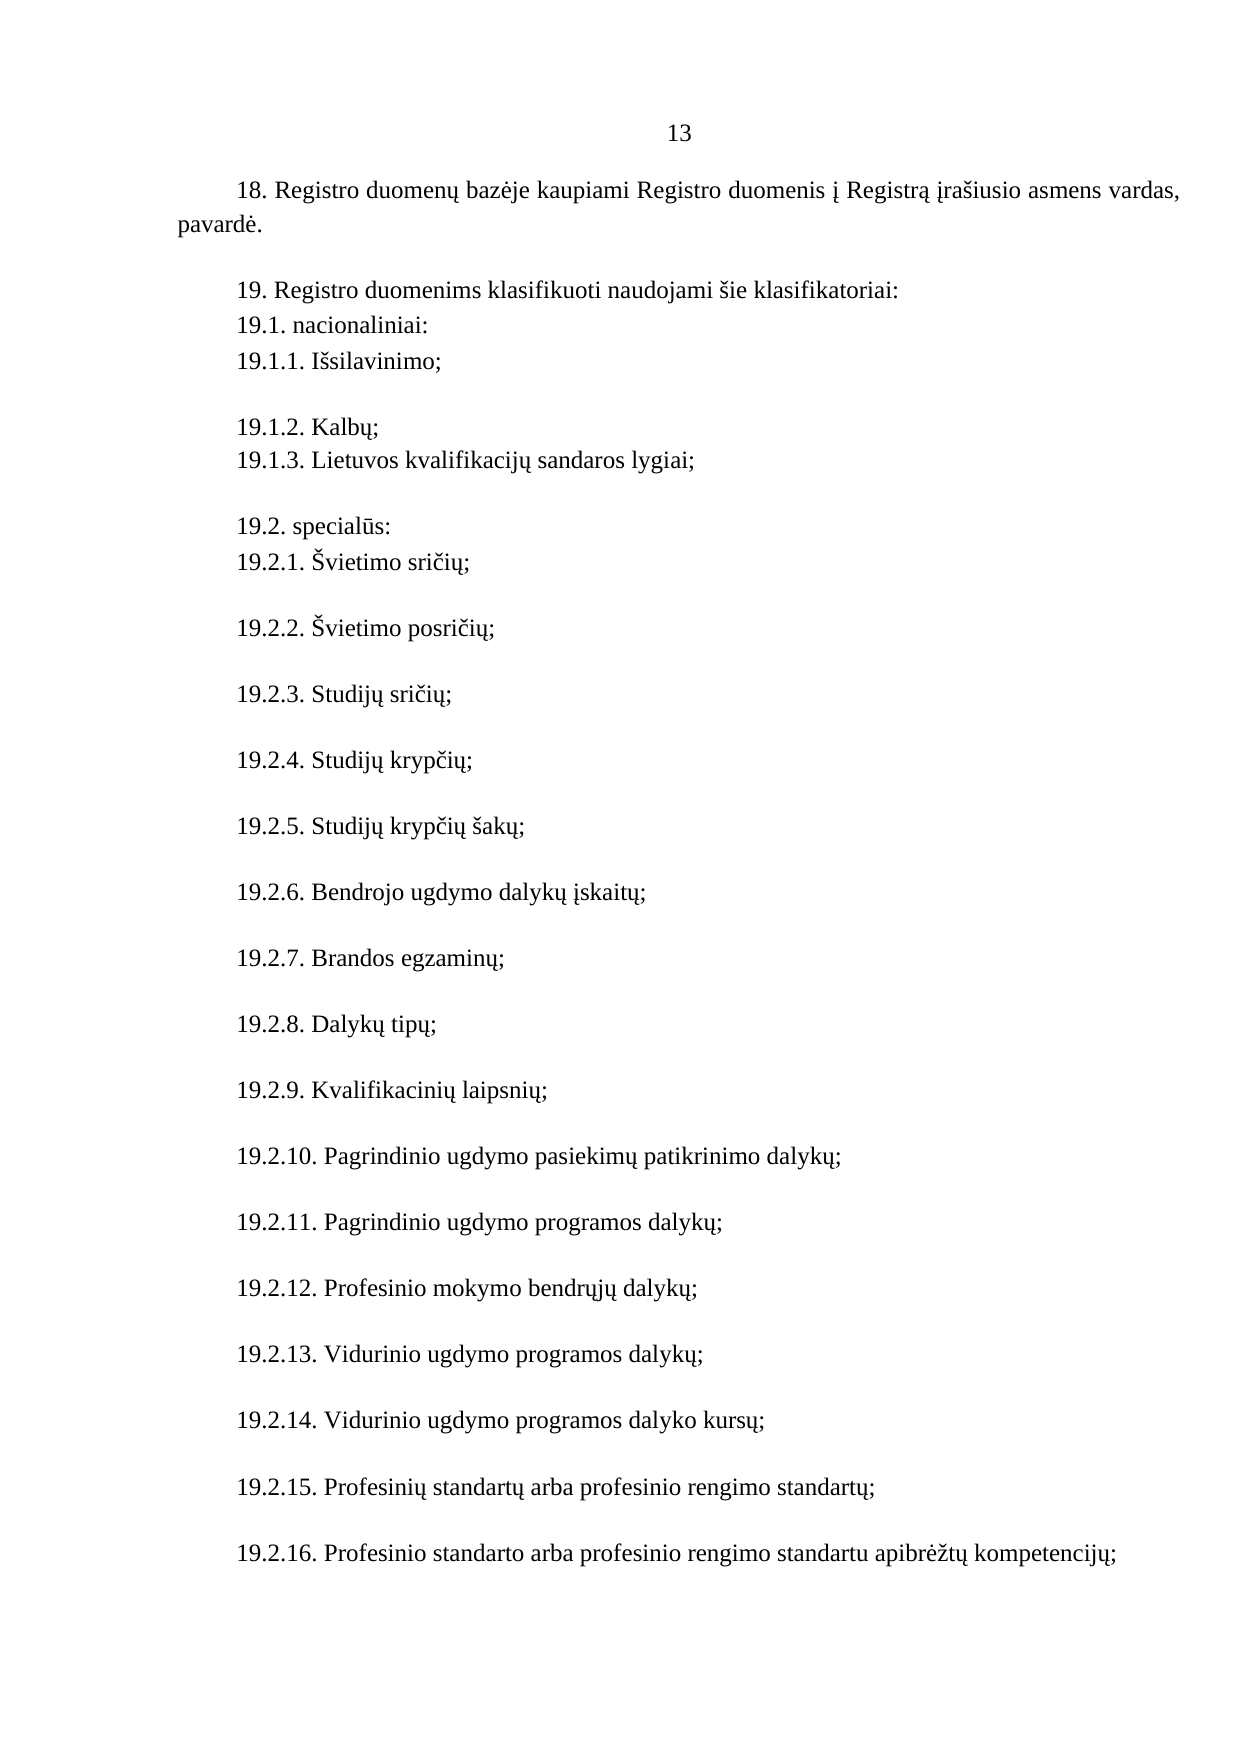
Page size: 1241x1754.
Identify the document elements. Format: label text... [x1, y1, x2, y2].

text 19.2.11. Pagrindinio ugdymo programos dalykų; [177, 1207, 1181, 1236]
text 19.2.12. Profesinio mokymo bendrųjų dalykų; [177, 1273, 1181, 1302]
text 19. Registro duomenims klasifikuoti naudojami šie klasifikatoriai: [177, 275, 1181, 303]
text 19.2.4. Studijų krypčių; [177, 745, 1181, 774]
text 19.2.16. Profesinio standarto arba profesinio rengimo standartu apibrėžtų kompetencijų; [177, 1538, 1181, 1566]
text 19.2.6. Bendrojo ugdymo dalykų įskaitų; [177, 877, 1181, 906]
text 19.2.13. Vidurinio ugdymo programos dalykų; [177, 1339, 1181, 1368]
text 19.1.3. Lietuvos kvalifikacijų sandaros lygiai; [177, 445, 1181, 474]
text 19.2.5. Studijų krypčių šakų; [177, 811, 1181, 840]
text 19.2.14. Vidurinio ugdymo programos dalyko kursų; [177, 1406, 1181, 1434]
text 19.2.2. Švietimo posričių; [177, 613, 1181, 642]
text 18. Registro duomenų bazėje kaupiami Registro duomenis į Registrą įrašiusio asmens vardas, pavardė. [177, 176, 1181, 237]
text 19.1. nacionaliniai: [177, 310, 1181, 339]
text 19.2.8. Dalykų tipų; [177, 1009, 1181, 1038]
text 19.2.3. Studijų sričių; [177, 679, 1181, 708]
text 19.2. specialūs: [177, 511, 1181, 540]
text 19.1.1. Išsilavinimo; [177, 346, 1181, 375]
text 19.2.7. Brandos egzaminų; [177, 943, 1181, 972]
text 19.2.9. Kvalifikacinių laipsnių; [177, 1075, 1181, 1104]
text 19.2.1. Švietimo sričių; [177, 547, 1181, 576]
text 19.2.15. Profesinių standartų arba profesinio rengimo standartų; [177, 1472, 1181, 1500]
text 19.2.10. Pagrindinio ugdymo pasiekimų patikrinimo dalykų; [177, 1141, 1181, 1170]
text 19.1.2. Kalbų; [177, 412, 1181, 441]
